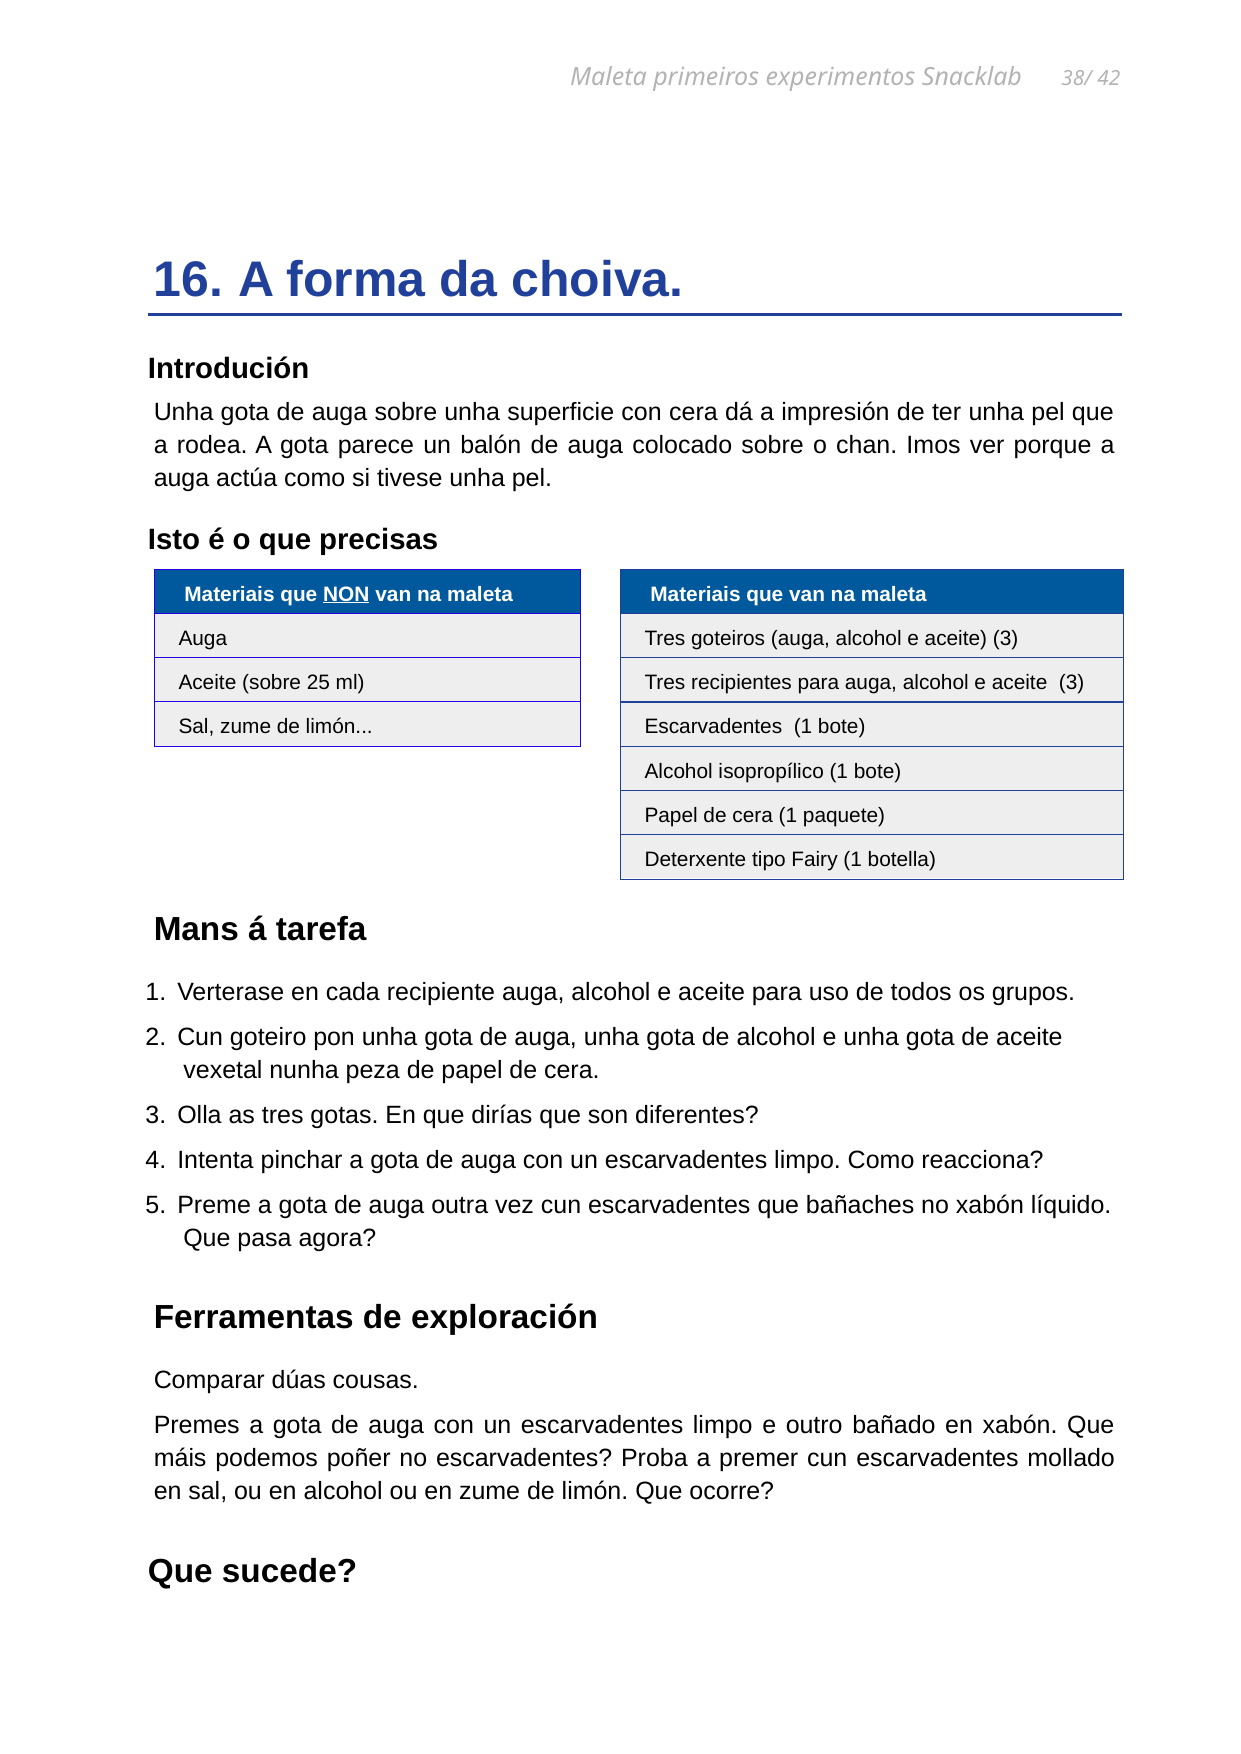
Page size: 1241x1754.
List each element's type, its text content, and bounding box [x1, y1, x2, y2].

subtitle Ferramentas de exploración [148, 1291, 1122, 1342]
table_cell [155, 790, 580, 834]
table_cell Aceite (sobre 25 ml) [155, 658, 580, 701]
table_cell [581, 701, 620, 746]
table_cell [155, 747, 580, 790]
text Premes a gota de auga con un escarvadentes limpo e outro bañado en xabón. Que máis podemos poñer no escarvadentes? Proba a premer cun escarvadentes mollado en sal, ou en alcohol ou en zume de limón. Que ocorre? [148, 1404, 1122, 1511]
subtitle Isto é o que precisas [148, 522, 1122, 556]
list Preme a gota de auga outra vez cun escarvadentes que bañaches no xabón líquido. Que pasa agora? [139, 1184, 1122, 1257]
table_cell Papel de cera (1 paquete) [621, 791, 1123, 834]
subtitle Que sucede? [142, 1545, 1122, 1595]
table_cell [581, 613, 620, 657]
list Intenta pinchar a gota de auga con un escarvadentes limpo. Como reacciona? [139, 1139, 1122, 1173]
text Comparar dúas cousas. [148, 1359, 1122, 1394]
table_cell Auga [155, 614, 580, 657]
table_cell [580, 746, 620, 790]
table_header Materiais que van na maleta [621, 570, 1123, 613]
table_cell [580, 790, 620, 834]
subtitle Mans á tarefa [148, 903, 1122, 953]
list Verterase en cada recipiente auga, alcohol e aceite para uso de todos os grupos. [139, 971, 1122, 1006]
table_cell [155, 834, 580, 878]
table_cell Escarvadentes (1 bote) [621, 703, 1123, 746]
subtitle A forma da choiva. [148, 243, 1122, 313]
table_header [581, 569, 620, 613]
table_cell Tres goteiros (auga, alcohol e aceite) (3) [621, 614, 1123, 657]
table_header Materiais que NON van na maleta [155, 570, 580, 613]
table_cell [581, 657, 620, 701]
table_cell Tres recipientes para auga, alcohol e aceite (3) [621, 658, 1123, 701]
subtitle Introdución [148, 351, 1122, 385]
table_cell [580, 834, 620, 878]
list Olla as tres gotas. En que dirías que son diferentes? [139, 1094, 1122, 1129]
text Unha gota de auga sobre unha superficie con cera dá a impresión de ter unha pel que a rodea. A gota parece un balón de auga colocado sobre o chan. Imos ver porque a auga actúa como si tivese unha pel. [148, 391, 1122, 497]
table_cell Sal, zume de limón... [155, 702, 580, 746]
table_cell Alcohol isopropílico (1 bote) [621, 747, 1123, 790]
table_cell Deterxente tipo Fairy (1 botella) [621, 835, 1123, 878]
list Cun goteiro pon unha gota de auga, unha gota de alcohol e unha gota de aceite vexetal nunha peza de papel de cera. [139, 1016, 1122, 1084]
